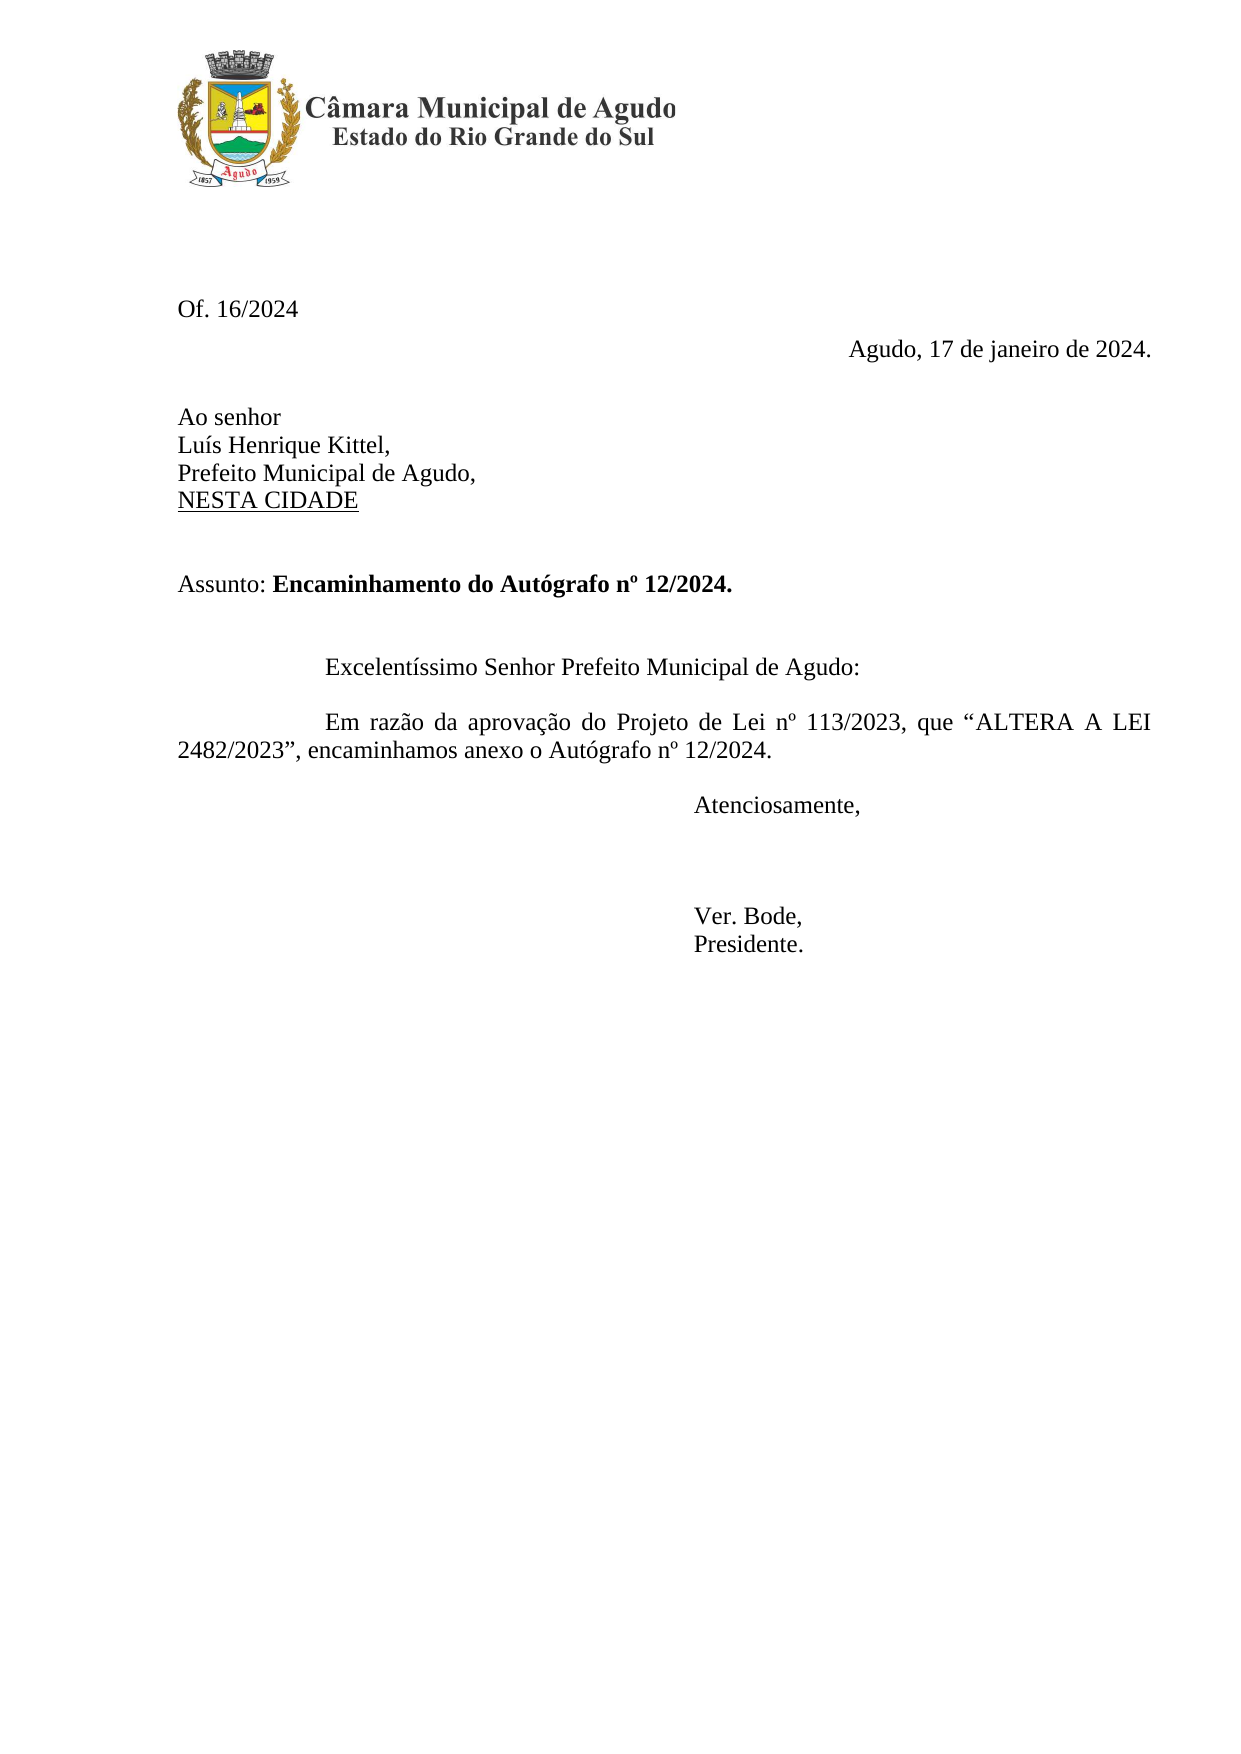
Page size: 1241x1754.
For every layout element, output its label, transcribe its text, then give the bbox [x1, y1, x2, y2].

text Presidente. [546, 930, 1152, 958]
text NESTA CIDADE [177, 487, 1152, 514]
text Excelentíssimo Senhor Prefeito Municipal de Agudo: [177, 653, 1152, 681]
text Ver. Bode, [546, 902, 1152, 930]
text Ao senhor [177, 403, 1152, 431]
text Prefeito Municipal de Agudo, [177, 459, 1152, 487]
text Em razão da aprovação do Projeto de Lei nº 113/2023, que “ALTERA A LEI 2482/2023”, encaminhamos anexo o Autógrafo nº 12/2024. [177, 708, 1152, 764]
text Assunto: Encaminhamento do Autógrafo nº 12/2024. [177, 570, 1152, 597]
text Luís Henrique Kittel, [177, 431, 1152, 459]
picture [177, 50, 676, 187]
text Of. 16/2024 [177, 295, 1152, 323]
text Atenciosamente, [546, 791, 1152, 819]
text Agudo, 17 de janeiro de 2024. [177, 336, 1152, 363]
